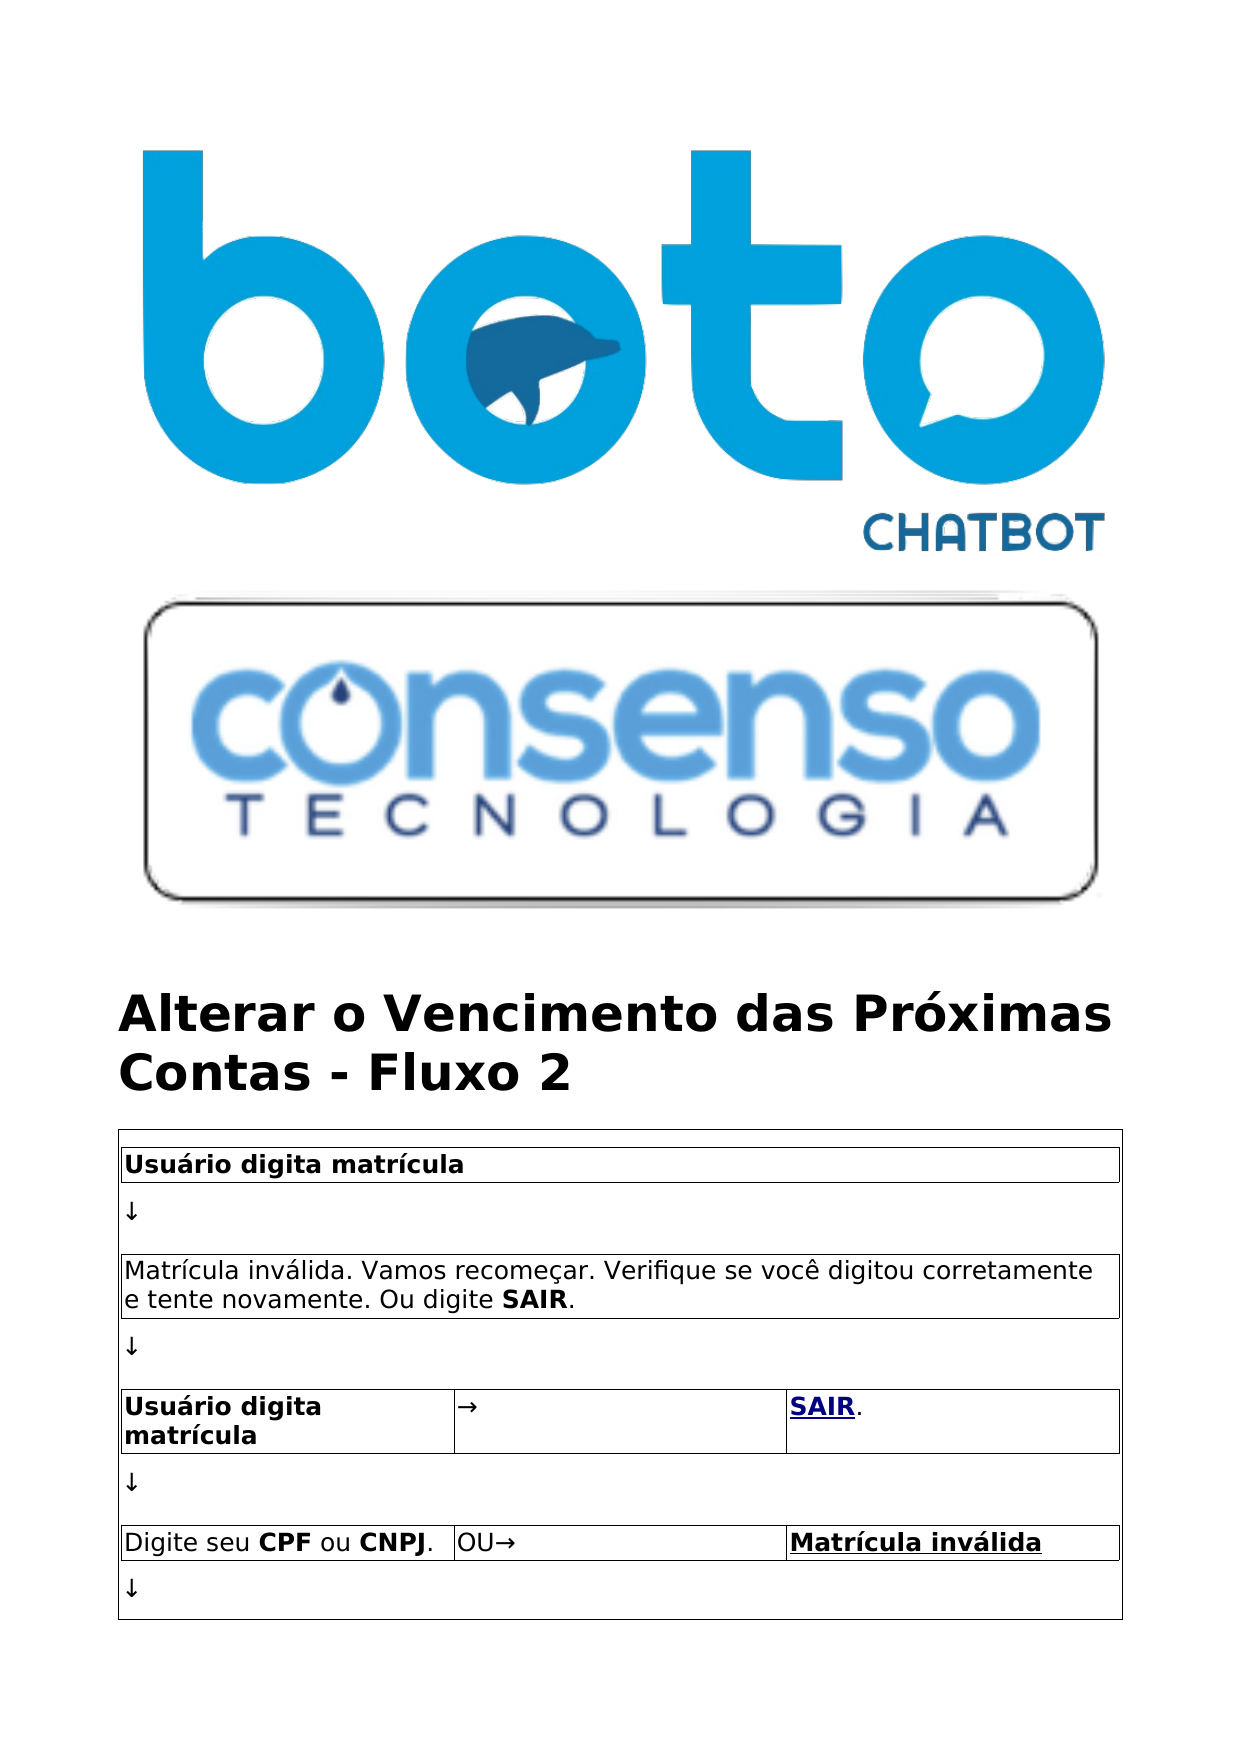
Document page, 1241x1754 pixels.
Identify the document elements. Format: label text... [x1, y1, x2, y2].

table_header SAIR. [787, 1390, 1119, 1453]
table_header ↓ ↓ ↓ ↓ [119, 1130, 1122, 1619]
table_header Matrícula inválida [787, 1526, 1119, 1560]
table_header Usuário digita matrícula [122, 1148, 1119, 1182]
table_header OU→ [455, 1526, 786, 1560]
table_header → [455, 1390, 786, 1453]
table_header Usuário digita matrícula [122, 1390, 454, 1453]
picture [118, 118, 1123, 575]
picture [118, 586, 1123, 936]
table_header Digite seu CPF ou CNPJ. [122, 1526, 454, 1560]
table_header Matrícula inválida. Vamos recomeçar. Verifique se você digitou corretamente e tente novamente. Ou digite SAIR. [122, 1255, 1119, 1318]
subtitle Alterar o Vencimento das Próximas Contas - Fluxo 2 [118, 985, 1122, 1102]
